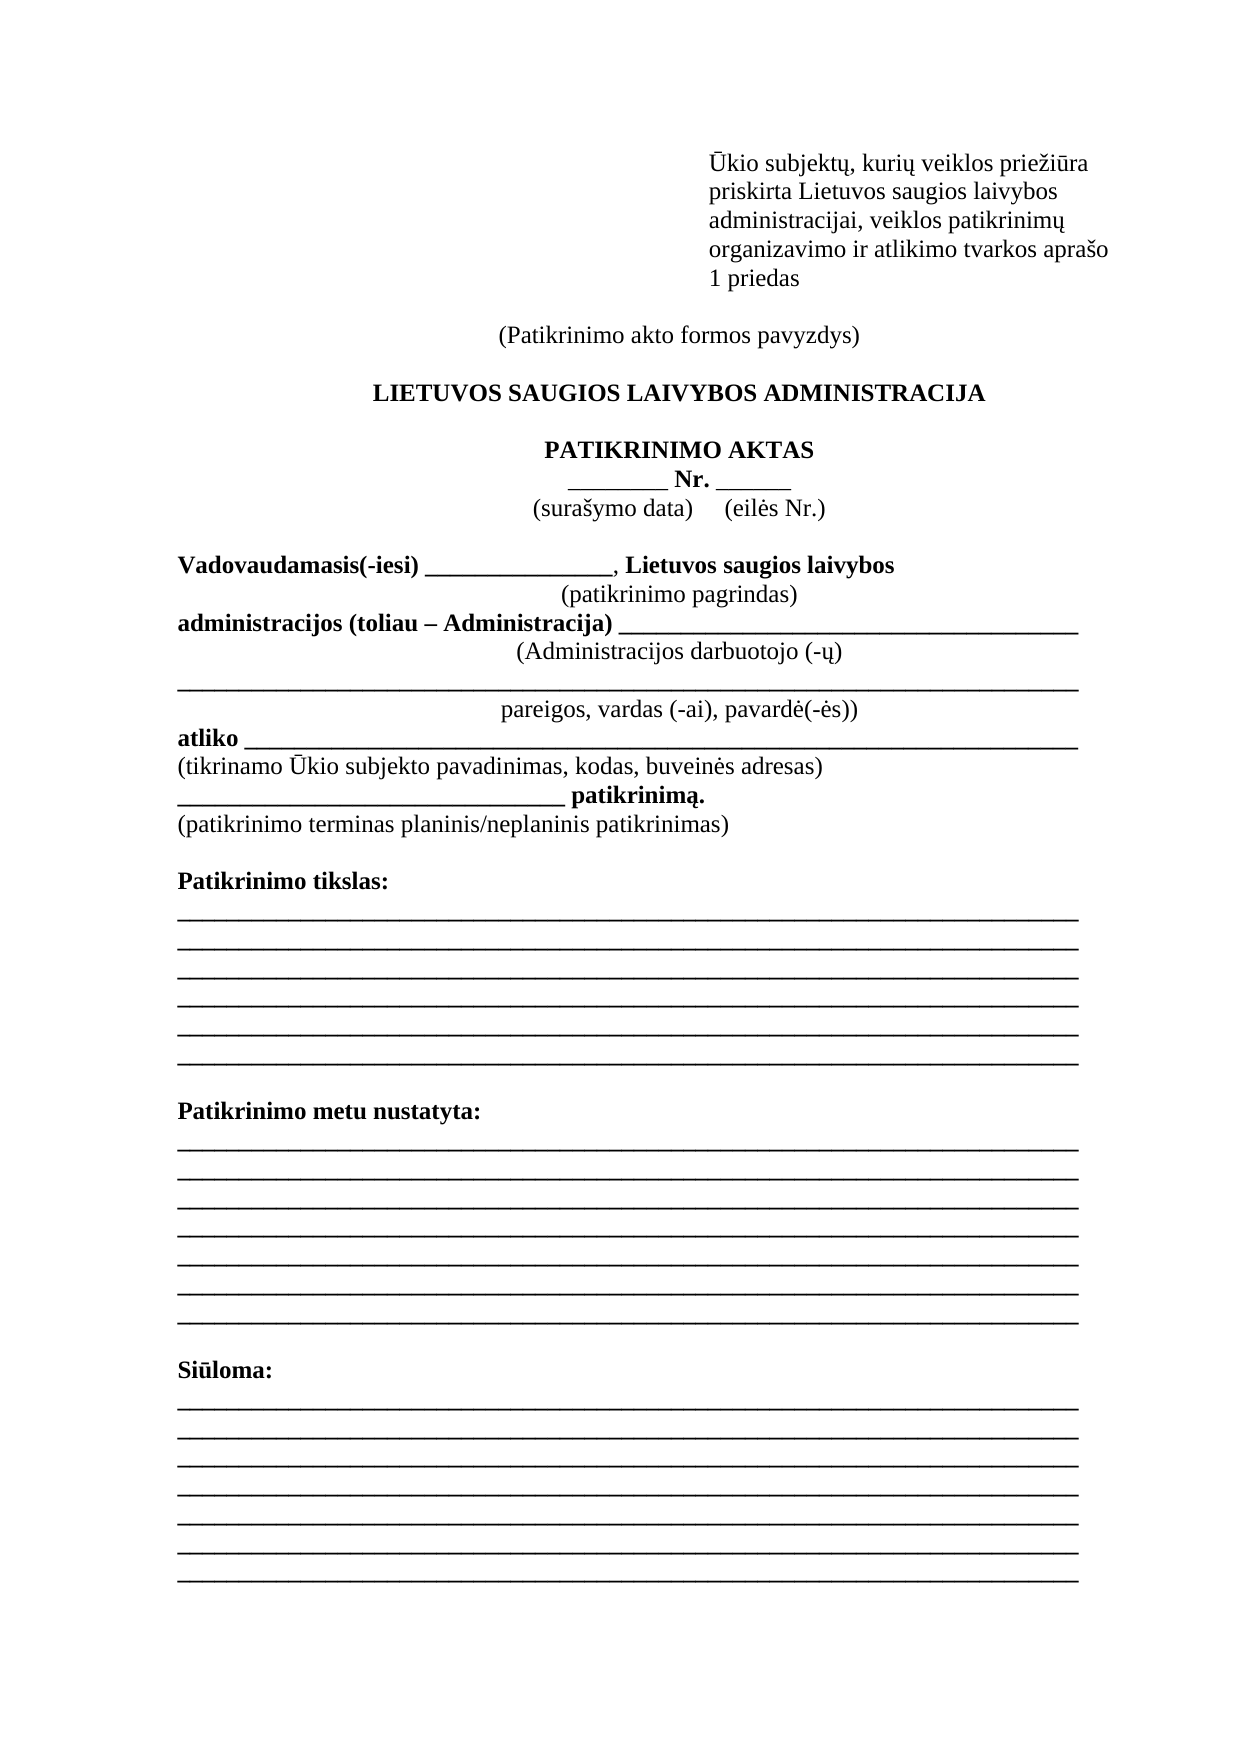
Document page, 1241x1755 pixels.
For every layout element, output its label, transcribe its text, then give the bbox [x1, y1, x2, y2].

text pareigos, vardas (-ai), pavardė(-ės)) [177, 694, 1181, 723]
text _ [177, 1499, 1181, 1528]
text LIETUVOS SAUGIOS LAIVYBOS ADMINISTRACIJA [177, 378, 1181, 406]
text Siūloma: [177, 1355, 1181, 1384]
text _ [177, 953, 1181, 981]
text _ [177, 1211, 1181, 1240]
text (patikrinimo terminas planinis/neplaninis patikrinimas) [177, 809, 1181, 838]
text Patikrinimo tikslas: [177, 866, 1181, 895]
text _ [177, 924, 1181, 953]
text (Patikrinimo akto formos pavyzdys) [177, 320, 1181, 349]
text _ [177, 1556, 1181, 1585]
text administracijai, veiklos patikrinimų [177, 205, 1181, 234]
text _ [177, 665, 1181, 694]
text _ [177, 1298, 1181, 1326]
text atliko [177, 723, 1181, 751]
text _ [177, 1413, 1181, 1441]
text _ [177, 1183, 1181, 1211]
text organizavimo ir atlikimo tvarkos aprašo [177, 234, 1181, 263]
text _ [177, 1010, 1181, 1039]
text _ [177, 1470, 1181, 1499]
text (tikrinamo Ūkio subjekto pavadinimas, kodas, buveinės adresas) [177, 751, 1181, 780]
text 1 priedas [177, 263, 1181, 291]
text _ [177, 1441, 1181, 1470]
text _ [177, 895, 1181, 924]
text _______________________________ patikrinimą. [177, 780, 1181, 809]
text _ [177, 1269, 1181, 1298]
text _ [177, 1125, 1181, 1154]
text (Administracijos darbuotojo (-ų) [177, 636, 1181, 665]
text (patikrinimo pagrindas) [177, 579, 1181, 608]
text priskirta Lietuvos saugios laivybos [177, 176, 1181, 205]
text Patikrinimo metu nustatyta: [177, 1096, 1181, 1125]
text _ [177, 1039, 1181, 1068]
text administracijos (toliau – Administracija) [177, 608, 1181, 636]
text ________ Nr. ______ [177, 464, 1181, 493]
text Ūkio subjektų, kurių veiklos priežiūra [177, 148, 1181, 176]
text PATIKRINIMO AKTAS [177, 435, 1181, 464]
text _ [177, 1240, 1181, 1269]
text _ [177, 1154, 1181, 1183]
text _ [177, 1528, 1181, 1556]
text Vadovaudamasis(-iesi) _______________, Lietuvos saugios laivybos [177, 550, 1181, 579]
text (surašymo data) (eilės Nr.) [177, 493, 1181, 521]
text _ [177, 981, 1181, 1010]
text _ [177, 1384, 1181, 1413]
